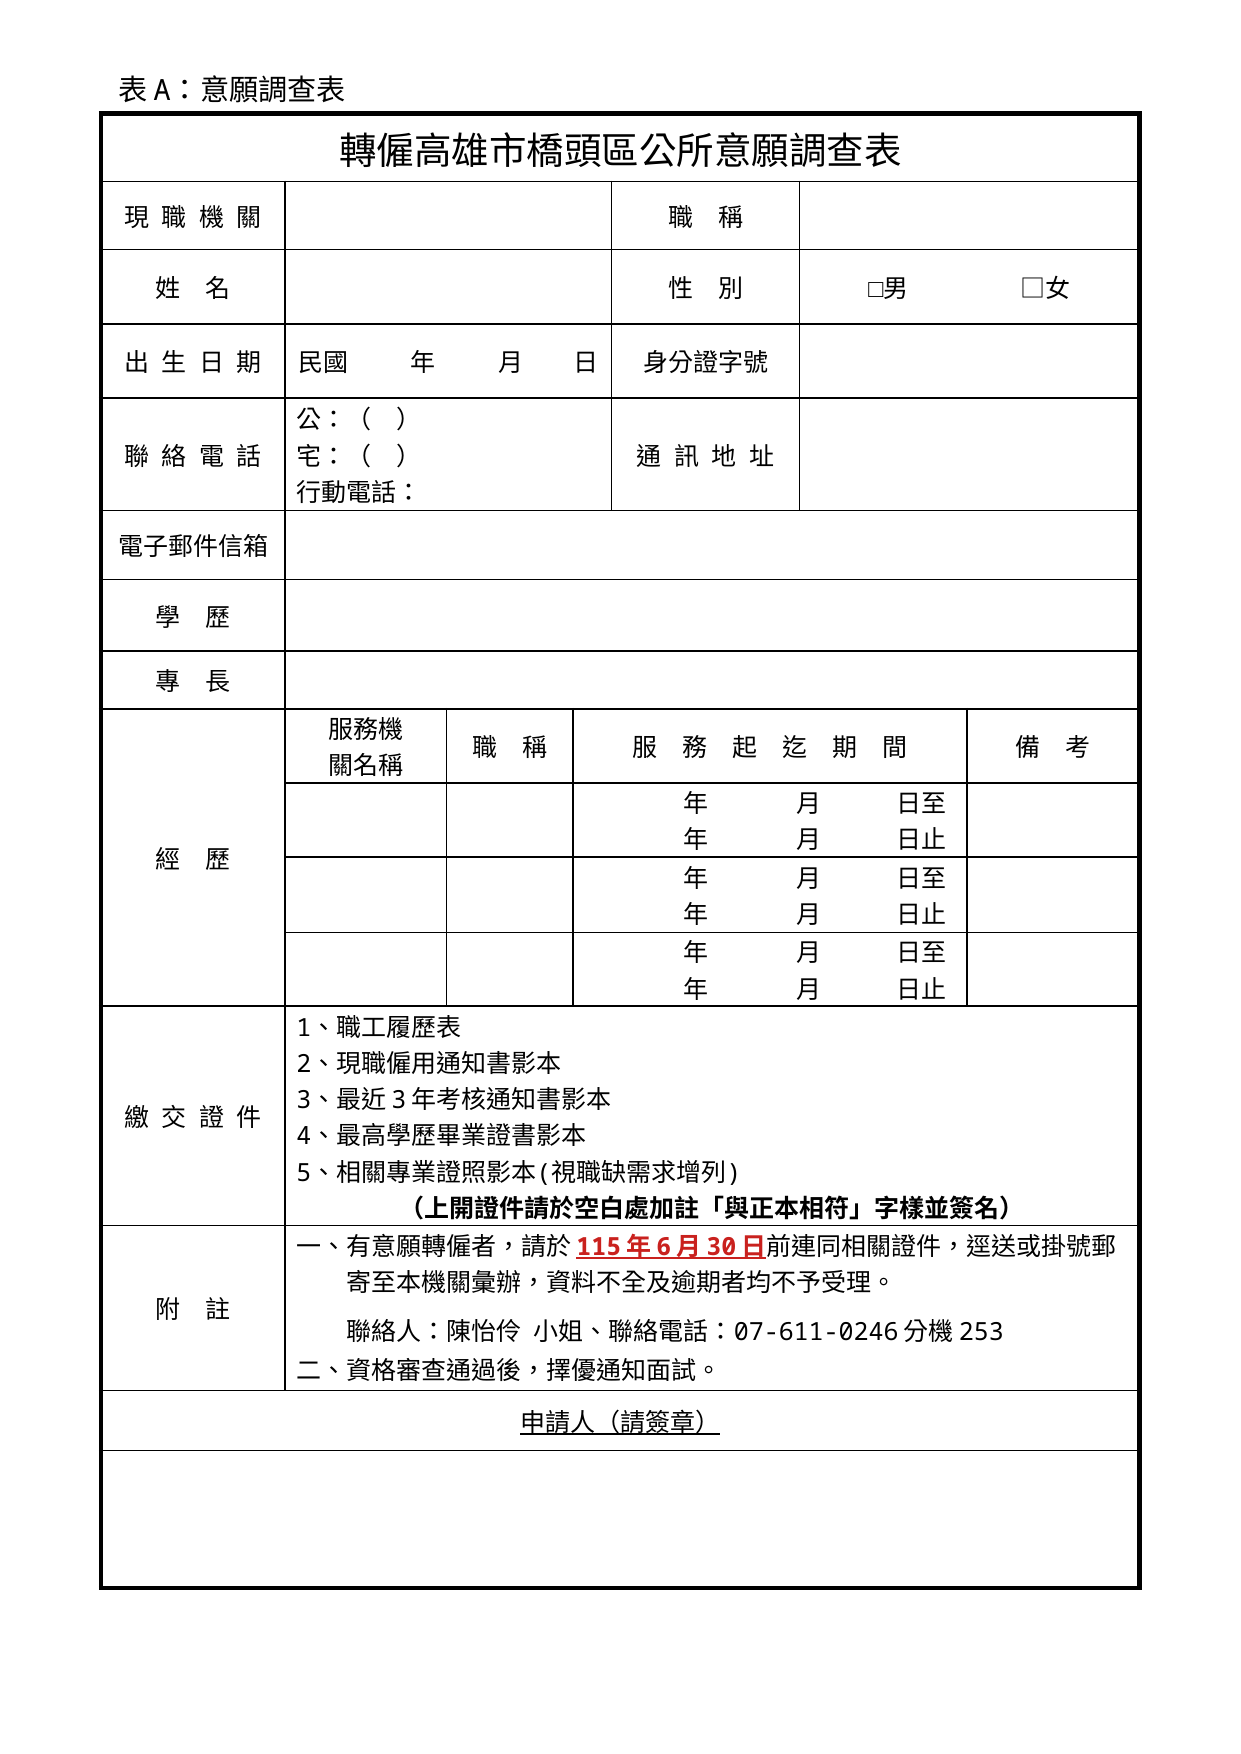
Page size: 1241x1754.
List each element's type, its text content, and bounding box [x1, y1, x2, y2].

table_cell 備 考 [968, 710, 1137, 782]
table_cell 出 生 日 期 [103, 325, 284, 397]
table_cell 職 稱 [447, 710, 572, 782]
table_cell 繳 交 證 件 [103, 1007, 284, 1224]
table_cell 電子郵件信箱 [103, 511, 284, 579]
table_cell 姓 名 [103, 250, 284, 323]
table_cell [286, 784, 446, 856]
table_cell [800, 182, 1137, 249]
table_cell 申請人（請簽章） [103, 1391, 1137, 1449]
text 表A：意願調查表 [118, 59, 1122, 111]
table_cell [447, 858, 572, 931]
table_cell [286, 580, 1137, 650]
table_cell 專 長 [103, 652, 284, 708]
table_cell [968, 933, 1137, 1005]
table_cell 年 月 日至 年 月 日止 [574, 858, 966, 931]
table_cell 經 歷 [103, 710, 284, 1005]
table_cell [286, 250, 611, 323]
table_cell 公：（ ） 宅：（ ） 行動電話： [286, 399, 611, 509]
table_cell 年 月 日至 年 月 日止 [574, 933, 966, 1005]
table_cell [968, 858, 1137, 931]
table_cell □男 □女 [800, 250, 1137, 323]
table_cell 現 職 機 關 [103, 182, 284, 249]
table_cell 一、有意願轉僱者，請於115年6月30日前連同相關證件，逕送或掛號郵寄至本機關彙辦，資料不全及逾期者均不予受理。 聯絡人：陳怡伶 小姐、聯絡電話：07-611-0246分機253 二、資格審查通過後，擇優通知面試。 [286, 1226, 1137, 1390]
table_cell 服 務 起 迄 期 間 [574, 710, 966, 782]
table_cell 1、職工履歷表 2、現職僱用通知書影本 3、最近3年考核通知書影本 4、最高學歷畢業證書影本 5、相關專業證照影本(視職缺需求增列) （上開證件請於空白處加註「與正本相符」字樣並簽名） [286, 1007, 1137, 1224]
table_cell 性 別 [612, 250, 799, 323]
table_cell 服務機 關名稱 [286, 710, 446, 782]
table_cell [286, 511, 1137, 579]
table_cell [447, 933, 572, 1005]
table_cell 民國 年 月 日 [286, 325, 611, 397]
table_cell [447, 784, 572, 856]
table_cell [286, 652, 1137, 708]
table_cell [800, 325, 1137, 397]
table_cell 職 稱 [612, 182, 799, 249]
table_cell 身分證字號 [612, 325, 799, 397]
table_cell [286, 933, 446, 1005]
table_cell [286, 858, 446, 931]
table_cell 通 訊 地 址 [612, 399, 799, 509]
table_cell [968, 784, 1137, 856]
table_cell [286, 182, 611, 249]
table_cell 附 註 [103, 1226, 284, 1390]
table_cell 學 歷 [103, 580, 284, 650]
table_cell 年 月 日至 年 月 日止 [574, 784, 966, 856]
table_cell 聯 絡 電 話 [103, 399, 284, 509]
table_cell [800, 399, 1137, 509]
table_header 轉僱高雄市橋頭區公所意願調查表 [103, 116, 1137, 181]
table_cell [103, 1451, 1137, 1586]
